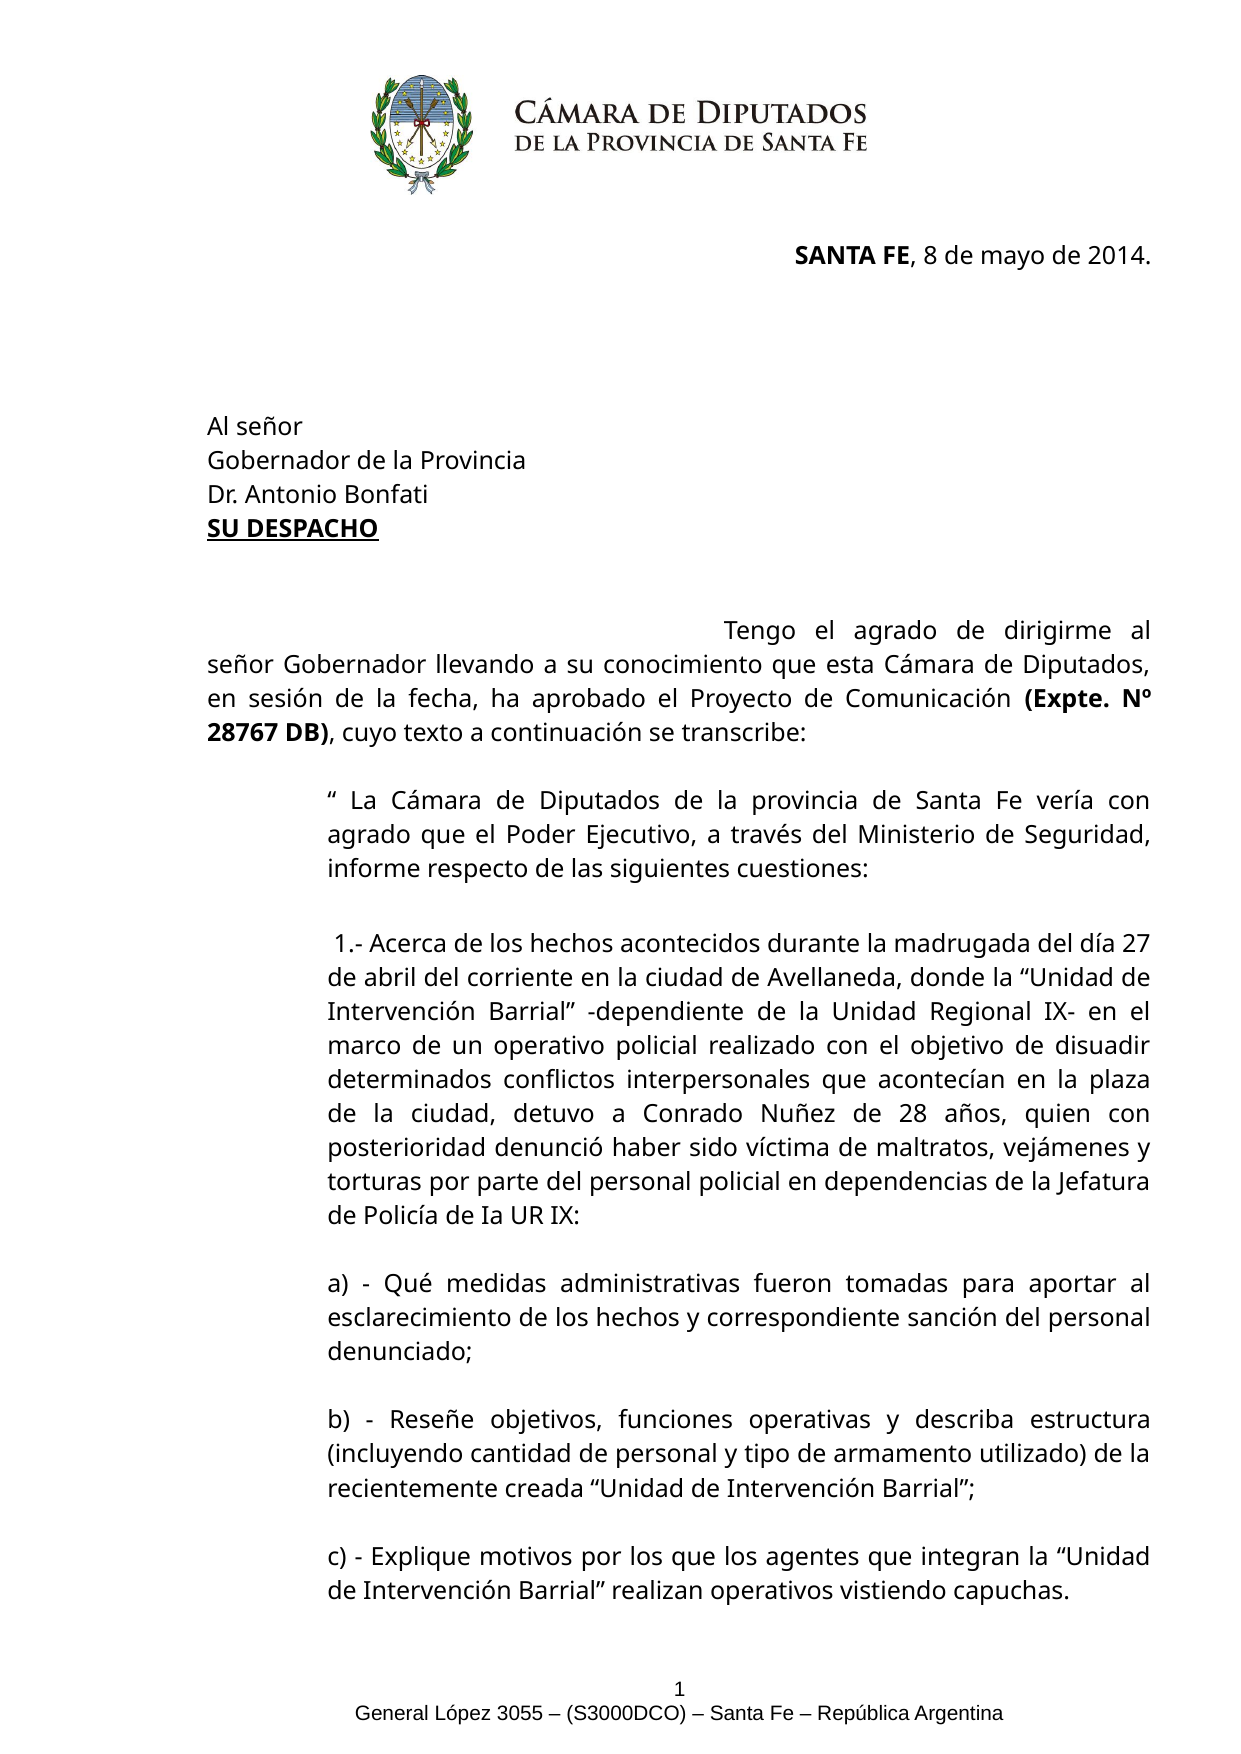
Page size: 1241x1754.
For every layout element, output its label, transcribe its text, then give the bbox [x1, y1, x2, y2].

picture [370, 75, 867, 199]
text a) - Qué medidas administrativas fueron tomadas para aportar al esclarecimiento de los hechos y correspondiente sanción del personal denunciado; [327, 1266, 1152, 1368]
text 1.- Acerca de los hechos acontecidos durante la madrugada del día 27 de abril del corriente en la ciudad de Avellaneda, donde la “Unidad de Intervención Barrial” -dependiente de la Unidad Regional IX- en el marco de un operativo policial realizado con el objetivo de disuadir determinados conflictos interpersonales que acontecían en la plaza de la ciudad, detuvo a Conrado Nuñez de 28 años, quien con posterioridad denunció haber sido víctima de maltratos, vejámenes y torturas por parte del personal policial en dependencias de la Jefatura de Policía de Ia UR IX: [327, 925, 1152, 1232]
text b) - Reseñe objetivos, funciones operativas y describa estructura (incluyendo cantidad de personal y tipo de armamento utilizado) de la recientemente creada “Unidad de Intervención Barrial”; [327, 1402, 1152, 1504]
text “ La Cámara de Diputados de la provincia de Santa Fe vería con agrado que el Poder Ejecutivo, a través del Ministerio de Seguridad, informe respecto de las siguientes cuestiones: [327, 783, 1152, 885]
text Tengo el agrado de dirigirme al señor Gobernador llevando a su conocimiento que esta Cámara de Diputados, en sesión de la fecha, ha aprobado el Proyecto de Comunicación (Expte. Nº 28767 DB), cuyo texto a continuación se transcribe: [207, 613, 1152, 749]
text Dr. Antonio Bonfati [207, 476, 1152, 511]
text Gobernador de la Provincia [207, 442, 1152, 476]
text Al señor [207, 408, 1152, 442]
text c) - Explique motivos por los que los agentes que integran la “Unidad de Intervención Barrial” realizan operativos vistiendo capuchas. [327, 1538, 1152, 1606]
text SU DESPACHO [207, 511, 1152, 544]
text SANTA FE, 8 de mayo de 2014. [207, 238, 1152, 272]
